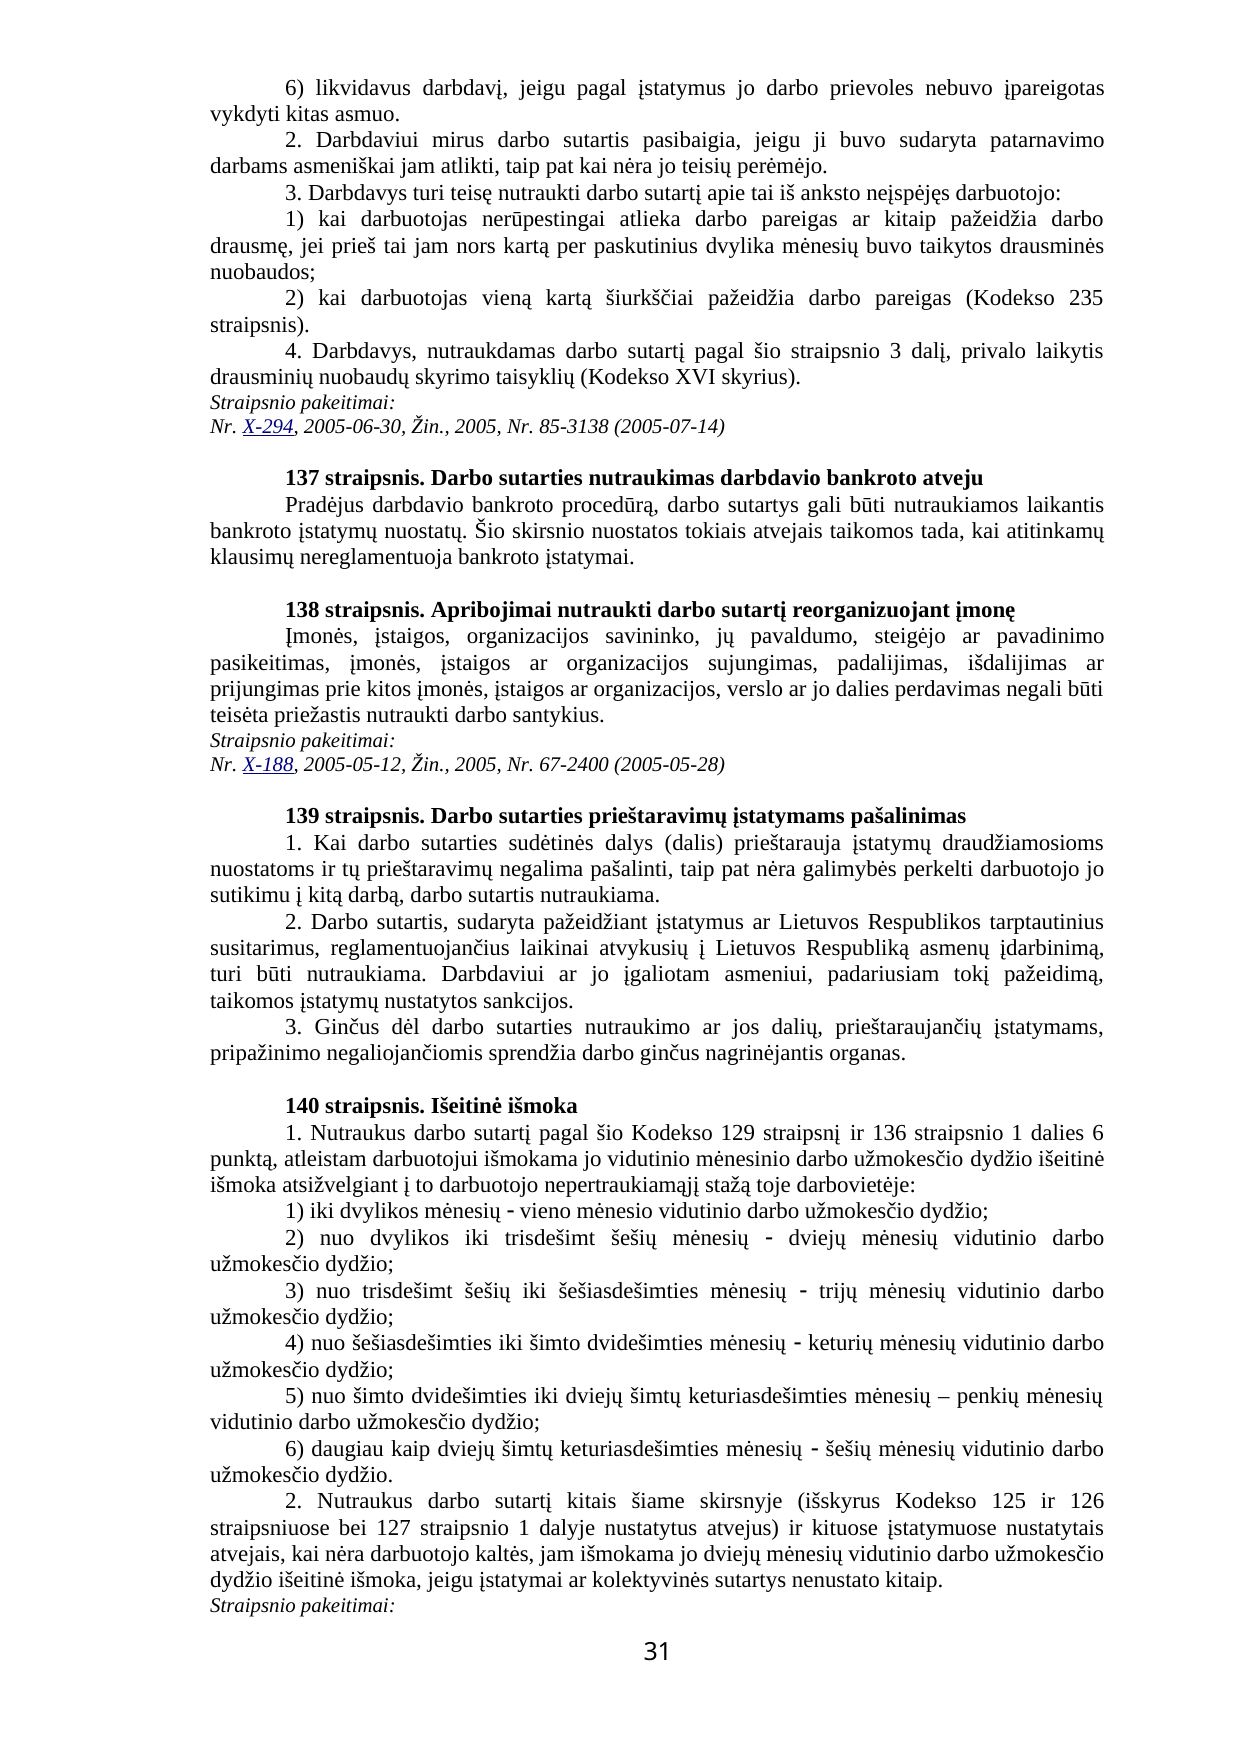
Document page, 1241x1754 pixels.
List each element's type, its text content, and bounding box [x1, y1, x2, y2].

text 140 straipsnis. Išeitinė išmoka [210, 1092, 1106, 1118]
text 3. Darbdavys turi teisę nutraukti darbo sutartį apie tai iš anksto neįspėjęs darbuotojo: [210, 179, 1106, 205]
text 5) nuo šimto dvidešimties iki dviejų šimtų keturiasdešimties mėnesių – penkių mėnesių vidutinio darbo užmokesčio dydžio; [210, 1382, 1104, 1435]
text Straipsnio pakeitimai: [210, 728, 1106, 752]
text 1) kai darbuotojas nerūpestingai atlieka darbo pareigas ar kitaip pažeidžia darbo drausmę, jei prieš tai jam nors kartą per paskutinius dvylika mėnesių buvo taikytos drausminės nuobaudos; [210, 205, 1106, 284]
text Nr. X-294, 2005-06-30, Žin., 2005, Nr. 85-3138 (2005-07-14) [210, 414, 1106, 438]
text 2. Nutraukus darbo sutartį kitais šiame skirsnyje (išskyrus Kodekso 125 ir 126 straipsniuose bei 127 straipsnio 1 dalyje nustatytus atvejus) ir kituose įstatymuose nustatytais atvejais, kai nėra darbuotojo kaltės, jam išmokama jo dviejų mėnesių vidutinio darbo užmokesčio dydžio išeitinė išmoka, jeigu įstatymai ar kolektyvinės sutartys nenustato kitaip. [210, 1487, 1106, 1593]
text 139 straipsnis. Darbo sutarties prieštaravimų įstatymams pašalinimas [210, 802, 1106, 829]
text 6) daugiau kaip dviejų šimtų keturiasdešimties mėnesių  šešių mėnesių vidutinio darbo užmokesčio dydžio. [210, 1435, 1104, 1487]
text Straipsnio pakeitimai: [210, 1593, 1106, 1617]
text 2. Darbo sutartis, sudaryta pažeidžiant įstatymus ar Lietuvos Respublikos tarptautinius susitarimus, reglamentuojančius laikinai atvykusių į Lietuvos Respubliką asmenų įdarbinimą, turi būti nutraukiama. Darbdaviui ar jo įgaliotam asmeniui, padariusiam tokį pažeidimą, taikomos įstatymų nustatytos sankcijos. [210, 908, 1106, 1013]
text 2) kai darbuotojas vieną kartą šiurkščiai pažeidžia darbo pareigas (Kodekso 235 straipsnis). [210, 284, 1106, 337]
text 4. Darbdavys, nutraukdamas darbo sutartį pagal šio straipsnio 3 dalį, privalo laikytis drausminių nuobaudų skyrimo taisyklių (Kodekso XVI skyrius). [210, 337, 1106, 390]
text 2. Darbdaviui mirus darbo sutartis pasibaigia, jeigu ji buvo sudaryta patarnavimo darbams asmeniškai jam atlikti, taip pat kai nėra jo teisių perėmėjo. [210, 126, 1106, 179]
text 3. Ginčus dėl darbo sutarties nutraukimo ar jos dalių, prieštaraujančių įstatymams, pripažinimo negaliojančiomis sprendžia darbo ginčus nagrinėjantis organas. [210, 1013, 1106, 1066]
text Nr. X-188, 2005-05-12, Žin., 2005, Nr. 67-2400 (2005-05-28) [210, 752, 1106, 776]
text 1. Nutraukus darbo sutartį pagal šio Kodekso 129 straipsnį ir 136 straipsnio 1 dalies 6 punktą, atleistam darbuotojui išmokama jo vidutinio mėnesinio darbo užmokesčio dydžio išeitinė išmoka atsižvelgiant į to darbuotojo nepertraukiamąjį stažą toje darbovietėje: [210, 1118, 1104, 1198]
text Pradėjus darbdavio bankroto procedūrą, darbo sutartys gali būti nutraukiamos laikantis bankroto įstatymų nuostatų. Šio skirsnio nuostatos tokiais atvejais taikomos tada, kai atitinkamų klausimų nereglamentuoja bankroto įstatymai. [210, 491, 1106, 570]
text 1) iki dvylikos mėnesių  vieno mėnesio vidutinio darbo užmokesčio dydžio; [210, 1198, 1104, 1224]
text 6) likvidavus darbdavį, jeigu pagal įstatymus jo darbo prievoles nebuvo įpareigotas vykdyti kitas asmuo. [210, 73, 1106, 126]
text 4) nuo šešiasdešimties iki šimto dvidešimties mėnesių  keturių mėnesių vidutinio darbo užmokesčio dydžio; [210, 1329, 1104, 1382]
text 137 straipsnis. Darbo sutarties nutraukimas darbdavio bankroto atveju [210, 464, 1106, 491]
text 3) nuo trisdešimt šešių iki šešiasdešimties mėnesių  trijų mėnesių vidutinio darbo užmokesčio dydžio; [210, 1277, 1104, 1329]
text Straipsnio pakeitimai: [210, 390, 1106, 414]
text 1. Kai darbo sutarties sudėtinės dalys (dalis) prieštarauja įstatymų draudžiamosioms nuostatoms ir tų prieštaravimų negalima pašalinti, taip pat nėra galimybės perkelti darbuotojo jo sutikimu į kitą darbą, darbo sutartis nutraukiama. [210, 829, 1106, 908]
text 2) nuo dvylikos iki trisdešimt šešių mėnesių  dviejų mėnesių vidutinio darbo užmokesčio dydžio; [210, 1224, 1104, 1277]
text 138 straipsnis. Apribojimai nutraukti darbo sutartį reorganizuojant įmonę [210, 596, 1104, 622]
text Įmonės, įstaigos, organizacijos savininko, jų pavaldumo, steigėjo ar pavadinimo pasikeitimas, įmonės, įstaigos ar organizacijos sujungimas, padalijimas, išdalijimas ar prijungimas prie kitos įmonės, įstaigos ar organizacijos, verslo ar jo dalies perdavimas negali būti teisėta priežastis nutraukti darbo santykius. [210, 622, 1106, 728]
